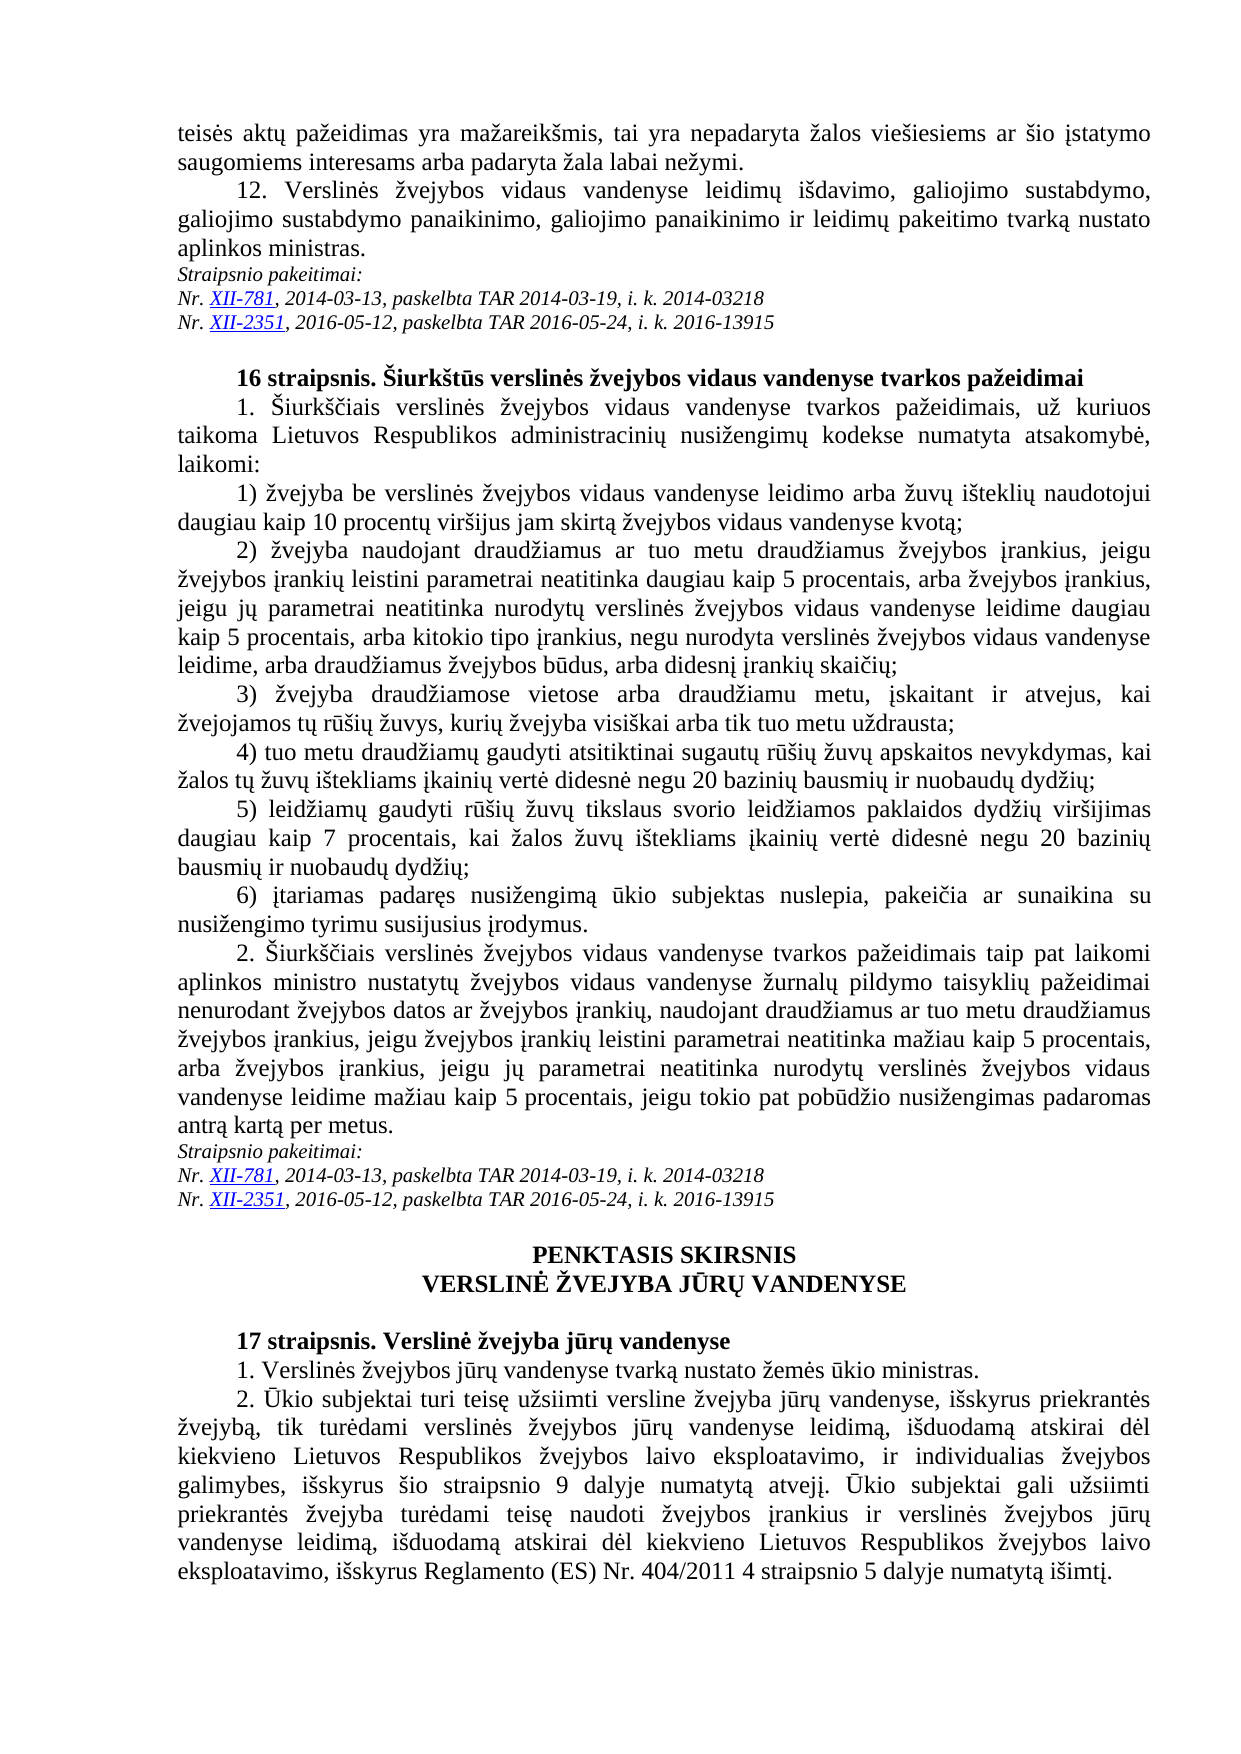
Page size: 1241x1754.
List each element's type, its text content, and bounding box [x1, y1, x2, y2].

text 1. Verslinės žvejybos jūrų vandenyse tvarką nustato žemės ūkio ministras. [177, 1355, 1152, 1384]
text 2) žvejyba naudojant draudžiamus ar tuo metu draudžiamus žvejybos įrankius, jeigu žvejybos įrankių leistini parametrai neatitinka daugiau kaip 5 procentais, arba žvejybos įrankius, jeigu jų parametrai neatitinka nurodytų verslinės žvejybos vidaus vandenyse leidime daugiau kaip 5 procentais, arba kitokio tipo įrankius, negu nurodyta verslinės žvejybos vidaus vandenyse leidime, arba draudžiamus žvejybos būdus, arba didesnį įrankių skaičių; [177, 535, 1152, 679]
text 3) žvejyba draudžiamose vietose arba draudžiamu metu, įskaitant ir atvejus, kai žvejojamos tų rūšių žuvys, kurių žvejyba visiškai arba tik tuo metu uždrausta; [177, 679, 1152, 737]
text Nr. XII-2351, 2016-05-12, paskelbta TAR 2016-05-24, i. k. 2016-13915 [177, 1187, 1152, 1211]
text Nr. XII-781, 2014-03-13, paskelbta TAR 2014-03-19, i. k. 2014-03218 [177, 1163, 1152, 1187]
text 17 straipsnis. Verslinė žvejyba jūrų vandenyse [177, 1326, 1152, 1355]
text PENKTASIS SKIRSNIS [177, 1240, 1152, 1269]
text 2. Ūkio subjektai turi teisę užsiimti versline žvejyba jūrų vandenyse, išskyrus priekrantės žvejybą, tik turėdami verslinės žvejybos jūrų vandenyse leidimą, išduodamą atskirai dėl kiekvieno Lietuvos Respublikos žvejybos laivo eksploatavimo, ir individualias žvejybos galimybes, išskyrus šio straipsnio 9 dalyje numatytą atvejį. Ūkio subjektai gali užsiimti priekrantės žvejyba turėdami teisę naudoti žvejybos įrankius ir verslinės žvejybos jūrų vandenyse leidimą, išduodamą atskirai dėl kiekvieno Lietuvos Respublikos žvejybos laivo eksploatavimo, išskyrus Reglamento (ES) Nr. 404/2011 4 straipsnio 5 dalyje numatytą išimtį. [177, 1384, 1152, 1585]
text Nr. XII-2351, 2016-05-12, paskelbta TAR 2016-05-24, i. k. 2016-13915 [177, 310, 1152, 334]
text 12. Verslinės žvejybos vidaus vandenyse leidimų išdavimo, galiojimo sustabdymo, galiojimo sustabdymo panaikinimo, galiojimo panaikinimo ir leidimų pakeitimo tvarką nustato aplinkos ministras. [177, 176, 1152, 262]
text 6) įtariamas padaręs nusižengimą ūkio subjektas nuslepia, pakeičia ar sunaikina su nusižengimo tyrimu susijusius įrodymus. [177, 880, 1152, 938]
text VERSLINĖ ŽVEJYBA JŪRŲ VANDENYSE [177, 1269, 1152, 1297]
text 1) žvejyba be verslinės žvejybos vidaus vandenyse leidimo arba žuvų išteklių naudotojui daugiau kaip 10 procentų viršijus jam skirtą žvejybos vidaus vandenyse kvotą; [177, 478, 1152, 535]
text Nr. XII-781, 2014-03-13, paskelbta TAR 2014-03-19, i. k. 2014-03218 [177, 286, 1152, 310]
text 4) tuo metu draudžiamų gaudyti atsitiktinai sugautų rūšių žuvų apskaitos nevykdymas, kai žalos tų žuvų ištekliams įkainių vertė didesnė negu 20 bazinių bausmių ir nuobaudų dydžių; [177, 737, 1152, 794]
text 5) leidžiamų gaudyti rūšių žuvų tikslaus svorio leidžiamos paklaidos dydžių viršijimas daugiau kaip 7 procentais, kai žalos žuvų ištekliams įkainių vertė didesnė negu 20 bazinių bausmių ir nuobaudų dydžių; [177, 794, 1152, 880]
text Straipsnio pakeitimai: [177, 1139, 1152, 1163]
text 1. Šiurkščiais verslinės žvejybos vidaus vandenyse tvarkos pažeidimais, už kuriuos taikoma Lietuvos Respublikos administracinių nusižengimų kodekse numatyta atsakomybė, laikomi: [177, 392, 1152, 478]
text 2. Šiurkščiais verslinės žvejybos vidaus vandenyse tvarkos pažeidimais taip pat laikomi aplinkos ministro nustatytų žvejybos vidaus vandenyse žurnalų pildymo taisyklių pažeidimai nenurodant žvejybos datos ar žvejybos įrankių, naudojant draudžiamus ar tuo metu draudžiamus žvejybos įrankius, jeigu žvejybos įrankių leistini parametrai neatitinka mažiau kaip 5 procentais, arba žvejybos įrankius, jeigu jų parametrai neatitinka nurodytų verslinės žvejybos vidaus vandenyse leidime mažiau kaip 5 procentais, jeigu tokio pat pobūdžio nusižengimas padaromas antrą kartą per metus. [177, 938, 1152, 1139]
text 16 straipsnis. Šiurkštūs verslinės žvejybos vidaus vandenyse tvarkos pažeidimai [177, 363, 1152, 392]
text teisės aktų pažeidimas yra mažareikšmis, tai yra nepadaryta žalos viešiesiems ar šio įstatymo saugomiems interesams arba padaryta žala labai nežymi. [177, 118, 1152, 176]
text Straipsnio pakeitimai: [177, 262, 1152, 286]
